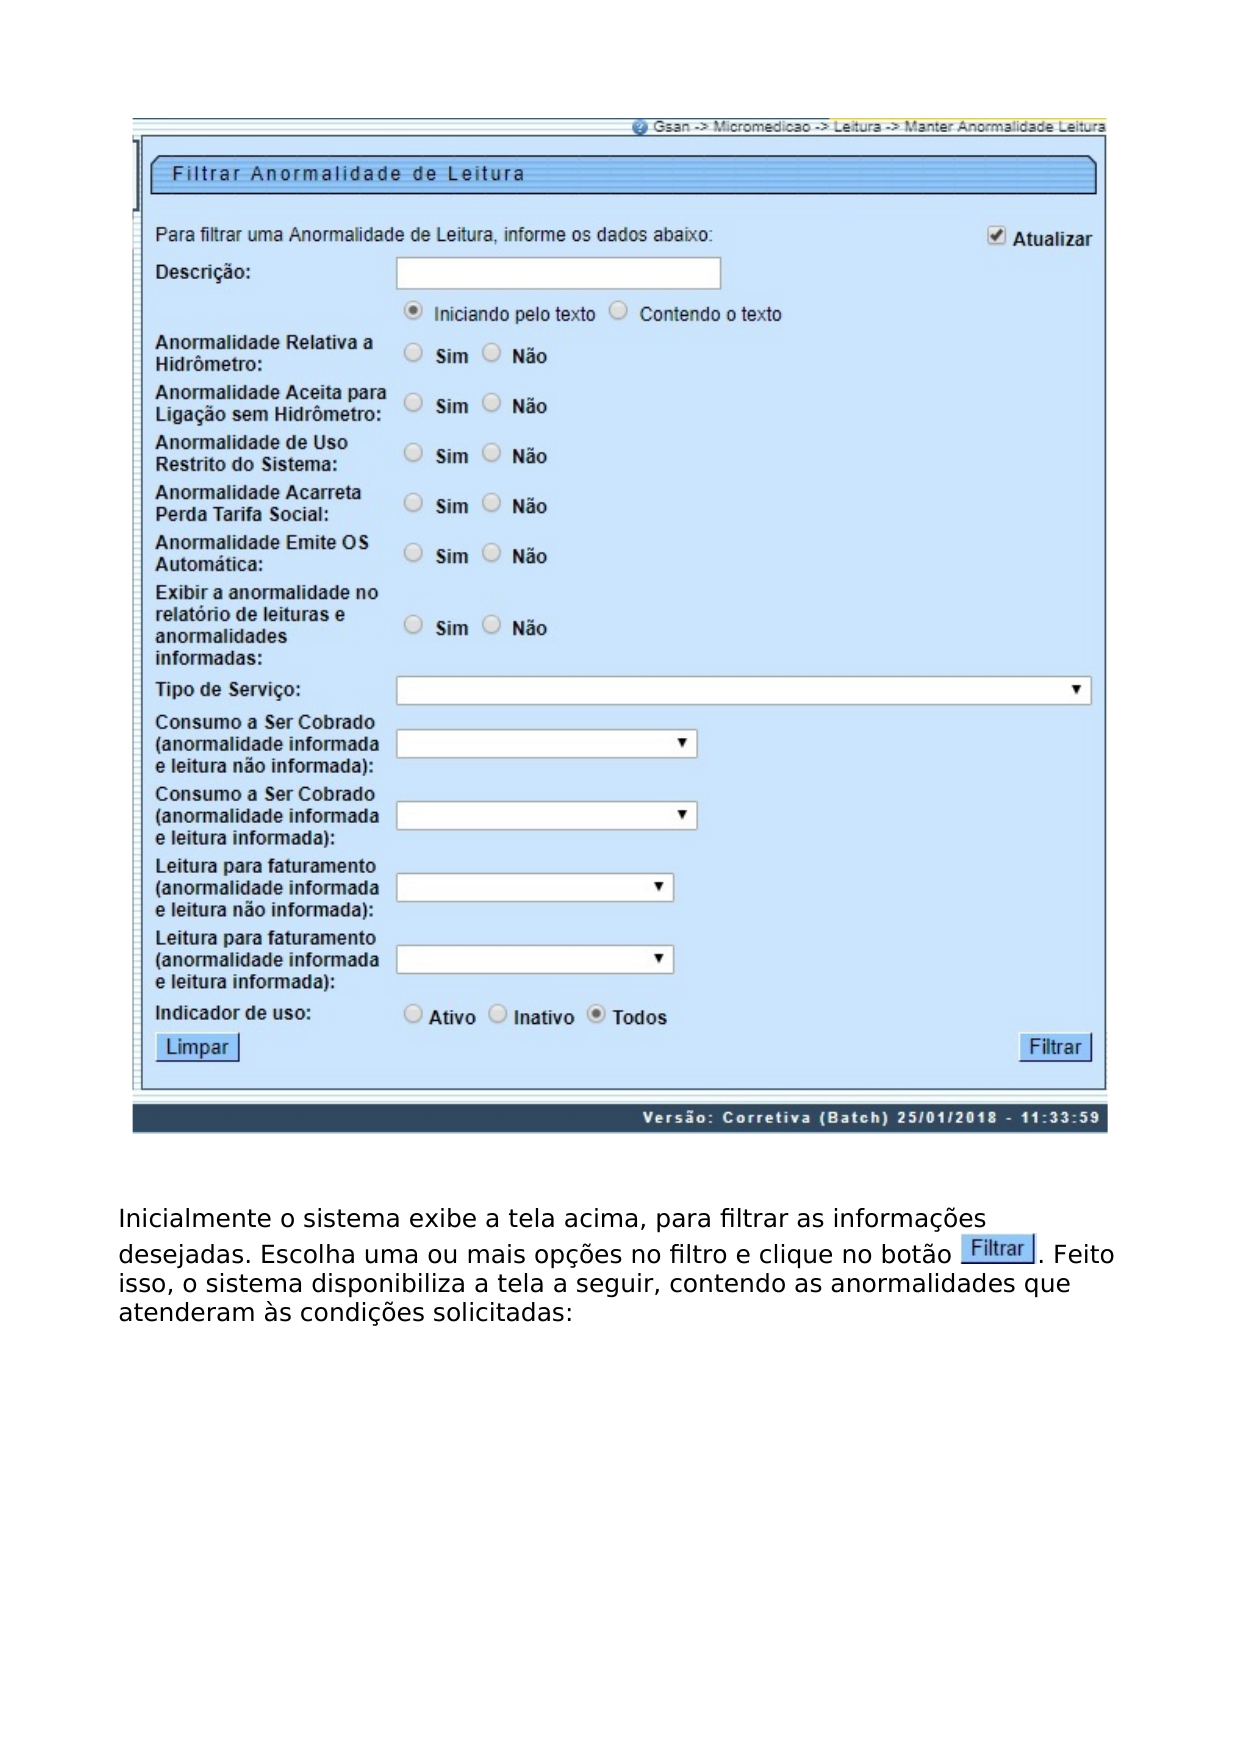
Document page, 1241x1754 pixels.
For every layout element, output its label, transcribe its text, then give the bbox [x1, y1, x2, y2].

picture [132, 118, 1108, 1134]
text Inicialmente o sistema exibe a tela acima, para filtrar as informações desejadas. Escolha uma ou mais opções no filtro e clique no botão . Feito isso, o sistema disponibiliza a tela a seguir, contendo as anormalidades que atenderam às condições solicitadas: [118, 1204, 1122, 1328]
picture [960, 1233, 1038, 1264]
